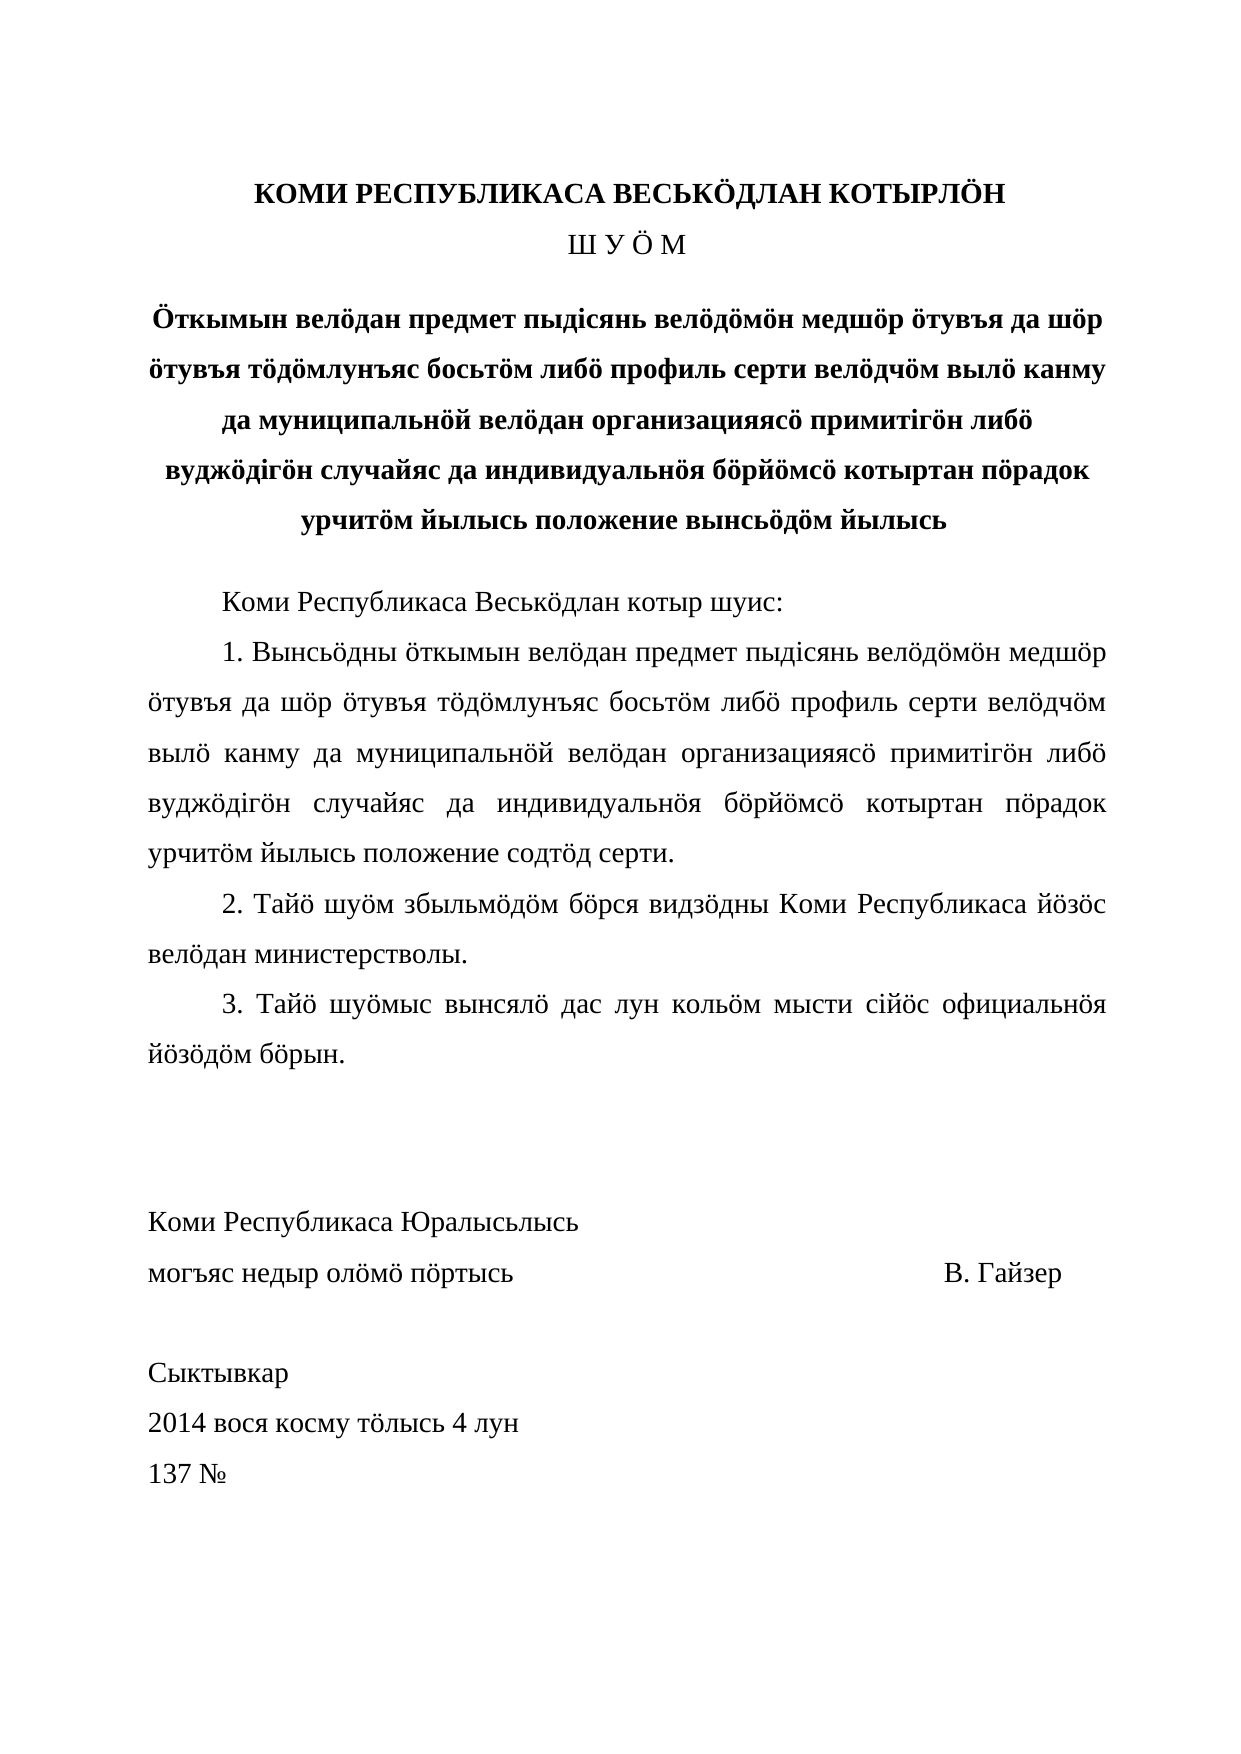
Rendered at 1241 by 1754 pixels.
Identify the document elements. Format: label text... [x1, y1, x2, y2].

text 2. Тайӧ шуӧм збыльмӧдӧм бӧрся видзӧдны Коми Республикаса йӧзӧс велӧдан министерстволы. [148, 886, 1107, 969]
subtitle Сыктывкар [148, 1355, 1107, 1389]
text 137 № [148, 1456, 1107, 1489]
subtitle КОМИ РЕСПУБЛИКАСА ВЕСЬКӦДЛАН КОТЫРЛÖН [152, 176, 1107, 210]
text Коми Республикаса Веськӧдлан котыр шуис: [148, 584, 1107, 617]
text Коми Республикаса Юралысьлысь [148, 1204, 1107, 1238]
text Ӧткымын велӧдан предмет пыдісянь велӧдӧмӧн медшӧр ӧтувъя да шӧр ӧтувъя тӧдӧмлунъяс босьтӧм либӧ профиль серти велӧдчӧм вылӧ канму да муниципальнӧй велӧдан организацияясӧ примитігӧн либӧ вуджӧдігӧн случайяс да индивидуальнӧя бӧрйӧмсӧ котыртан пӧрадок урчитӧм йылысь положение вынсьӧдӧм йылысь [148, 301, 1107, 536]
subtitle Ш У Ö М [146, 227, 1107, 260]
text 3. Тайӧ шуӧмыс вынсялӧ дас лун кольӧм мысти сійӧс официальнӧя йӧзӧдӧм бӧрын. [148, 986, 1107, 1070]
text могъяс недыр олӧмӧ пӧртысь В. Гайзер [148, 1255, 1107, 1288]
text 1. Вынсьӧдны ӧткымын велӧдан предмет пыдісянь велӧдӧмӧн медшӧр ӧтувъя да шӧр ӧтувъя тӧдӧмлунъяс босьтӧм либӧ профиль серти велӧдчӧм вылӧ канму да муниципальнӧй велӧдан организацияясӧ примитігӧн либӧ вуджӧдігӧн случайяс да индивидуальнӧя бӧрйӧмсӧ котыртан пӧрадок урчитӧм йылысь положение содтӧд серти. [148, 634, 1107, 869]
text 2014 вося косму тӧлысь 4 лун [148, 1406, 1107, 1439]
